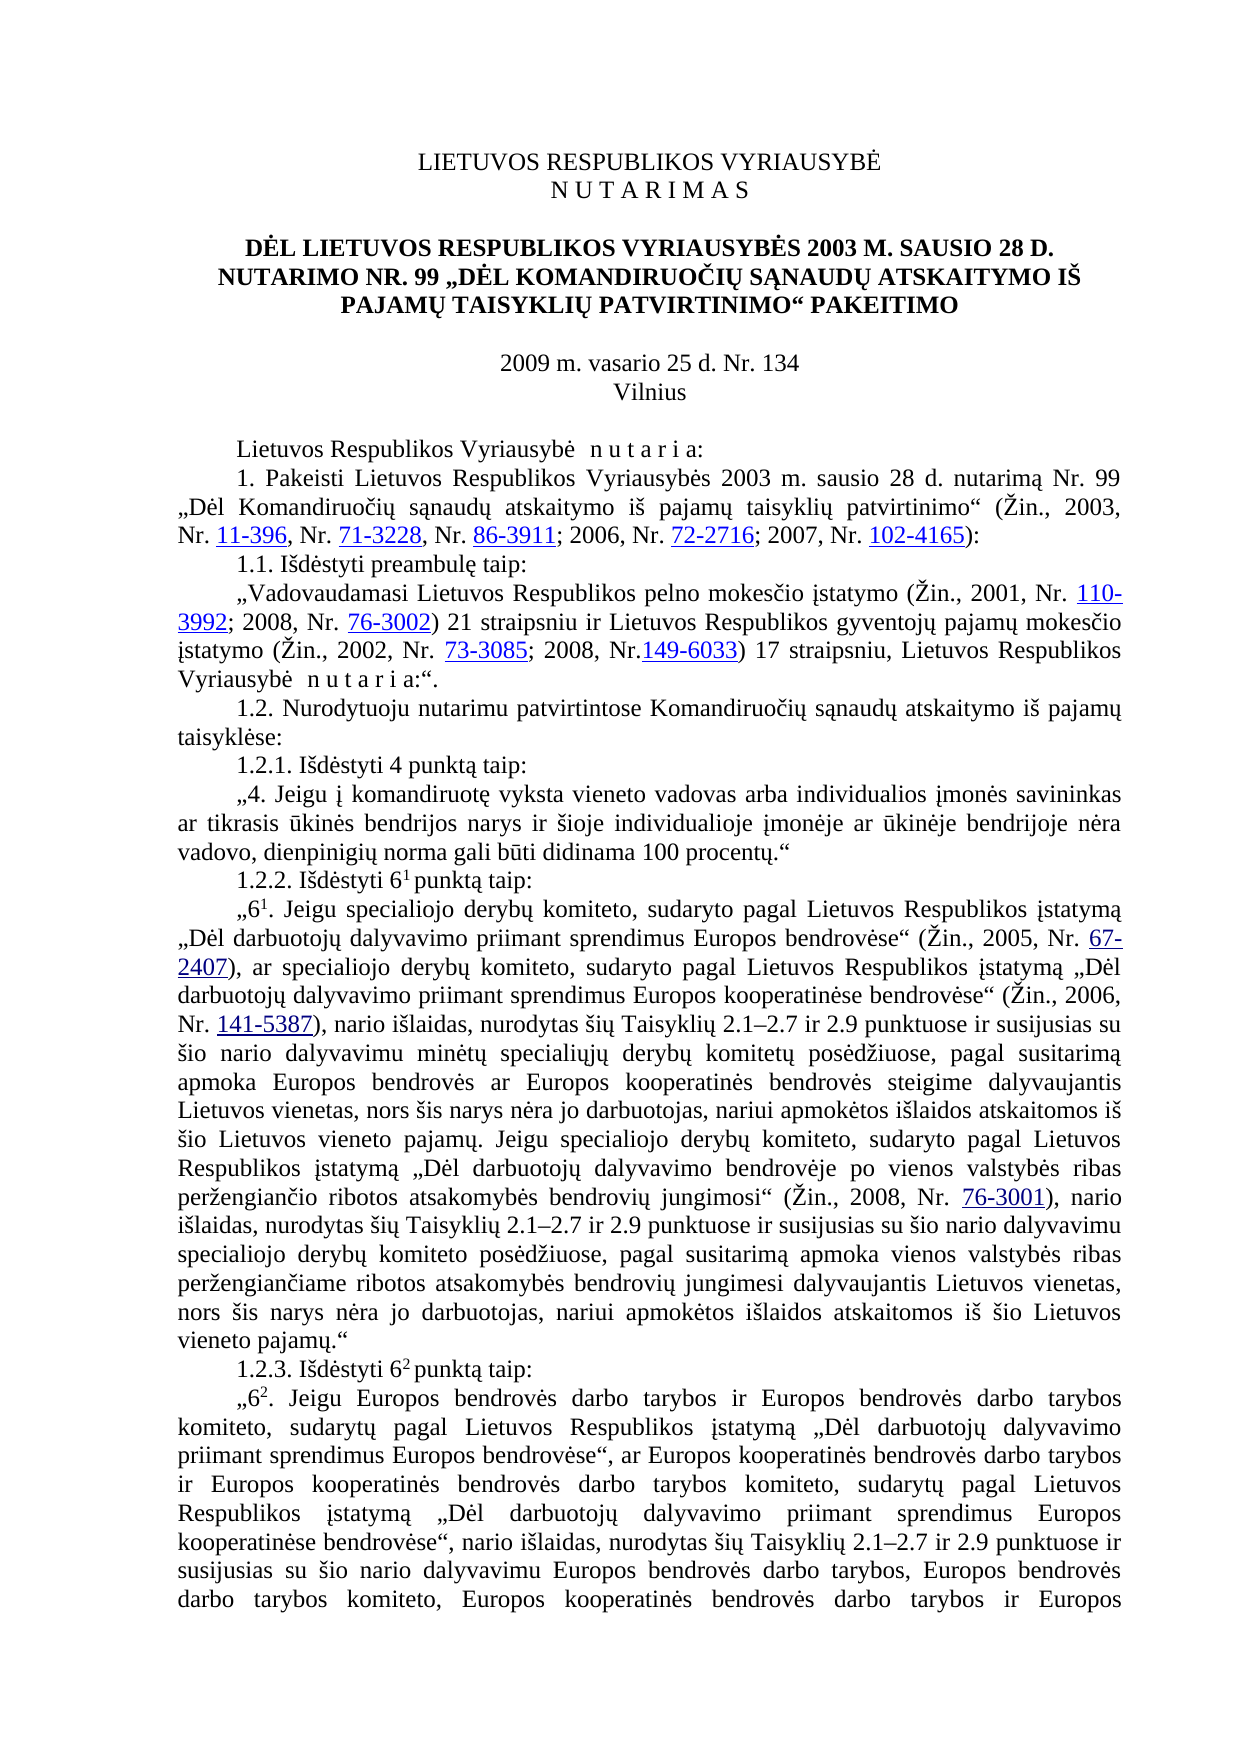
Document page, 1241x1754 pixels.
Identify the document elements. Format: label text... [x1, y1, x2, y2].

text DĖL LIETUVOS RESPUBLIKOS VYRIAUSYBĖS 2003 M. SAUSIO 28 D. NUTARIMO NR. 99 „DĖL KOMANDIRUOČIŲ SĄNAUDŲ ATSKAITYMO IŠ PAJAMŲ TAISYKLIŲ PATVIRTINIMO“ PAKEITIMO [177, 233, 1122, 319]
text Lietuvos Respublikos Vyriausybė [177, 147, 1122, 176]
text 1.2.3. Išdėstyti 62 punktą taip: [177, 1354, 1122, 1383]
text „62. Jeigu Europos bendrovės darbo tarybos ir Europos bendrovės darbo tarybos komiteto, sudarytų pagal Lietuvos Respublikos įstatymą „Dėl darbuotojų dalyvavimo priimant sprendimus Europos bendrovėse“, ar Europos kooperatinės bendrovės darbo tarybos ir Europos kooperatinės bendrovės darbo tarybos komiteto, sudarytų pagal Lietuvos Respublikos įstatymą „Dėl darbuotojų dalyvavimo priimant sprendimus Europos kooperatinėse bendrovėse“, nario išlaidas, nurodytas šių Taisyklių 2.1–2.7 ir 2.9 punktuose ir susijusias su šio nario dalyvavimu Europos bendrovės darbo tarybos, Europos bendrovės darbo tarybos komiteto, Europos kooperatinės bendrovės darbo tarybos ir Europos [177, 1383, 1122, 1613]
text 1.1. Išdėstyti preambulę taip: [177, 549, 1122, 578]
text „61. Jeigu specialiojo derybų komiteto, sudaryto pagal Lietuvos Respublikos įstatymą „Dėl darbuotojų dalyvavimo priimant sprendimus Europos bendrovėse“ (Žin., 2005, Nr. 67-2407), ar specialiojo derybų komiteto, sudaryto pagal Lietuvos Respublikos įstatymą „Dėl darbuotojų dalyvavimo priimant sprendimus Europos kooperatinėse bendrovėse“ (Žin., 2006, Nr. 141-5387), nario išlaidas, nurodytas šių Taisyklių 2.1–2.7 ir 2.9 punktuose ir susijusias su šio nario dalyvavimu minėtų specialiųjų derybų komitetų posėdžiuose, pagal susitarimą apmoka Europos bendrovės ar Europos kooperatinės bendrovės steigime dalyvaujantis Lietuvos vienetas, nors šis narys nėra jo darbuotojas, nariui apmokėtos išlaidos atskaitomos iš šio Lietuvos vieneto pajamų. Jeigu specialiojo derybų komiteto, sudaryto pagal Lietuvos Respublikos įstatymą „Dėl darbuotojų dalyvavimo bendrovėje po vienos valstybės ribas peržengiančio ribotos atsakomybės bendrovių jungimosi“ (Žin., 2008, Nr. 76-3001), nario išlaidas, nurodytas šių Taisyklių 2.1–2.7 ir 2.9 punktuose ir susijusias su šio nario dalyvavimu specialiojo derybų komiteto posėdžiuose, pagal susitarimą apmoka vienos valstybės ribas peržengiančiame ribotos atsakomybės bendrovių jungimesi dalyvaujantis Lietuvos vienetas, nors šis narys nėra jo darbuotojas, nariui apmokėtos išlaidos atskaitomos iš šio Lietuvos vieneto pajamų.“ [177, 894, 1122, 1354]
text 1.2.2. Išdėstyti 61 punktą taip: [177, 866, 1122, 894]
text 1.2. Nurodytuoju nutarimu patvirtintose Komandiruočių sąnaudų atskaitymo iš pajamų taisyklėse: [177, 693, 1122, 751]
text „4. Jeigu į komandiruotę vyksta vieneto vadovas arba individualios įmonės savininkas ar tikrasis ūkinės bendrijos narys ir šioje individualioje įmonėje ar ūkinėje bendrijoje nėra vadovo, dienpinigių norma gali būti didinama 100 procentų.“ [177, 779, 1122, 866]
text NUTARIMAS [177, 176, 1122, 204]
text 1.2.1. Išdėstyti 4 punktą taip: [177, 751, 1122, 779]
text Lietuvos Respublikos Vyriausybė nutaria: [177, 434, 1122, 463]
text „Vadovaudamasi Lietuvos Respublikos pelno mokesčio įstatymo (Žin., 2001, Nr. 110-3992; 2008, Nr. 76-3002) 21 straipsniu ir Lietuvos Respublikos gyventojų pajamų mokesčio įstatymo (Žin., 2002, Nr. 73-3085; 2008, Nr.149-6033) 17 straipsniu, Lietuvos Respublikos Vyriausybė nutaria:“. [177, 578, 1122, 693]
text 2009 m. vasario 25 d. Nr. 134 [177, 348, 1122, 377]
text Vilnius [177, 377, 1122, 406]
text 1. Pakeisti Lietuvos Respublikos Vyriausybės 2003 m. sausio 28 d. nutarimą Nr. 99 „Dėl Komandiruočių sąnaudų atskaitymo iš pajamų taisyklių patvirtinimo“ (Žin., 2003, Nr. 11-396, Nr. 71-3228, Nr. 86-3911; 2006, Nr. 72-2716; 2007, Nr. 102-4165): [177, 463, 1122, 549]
